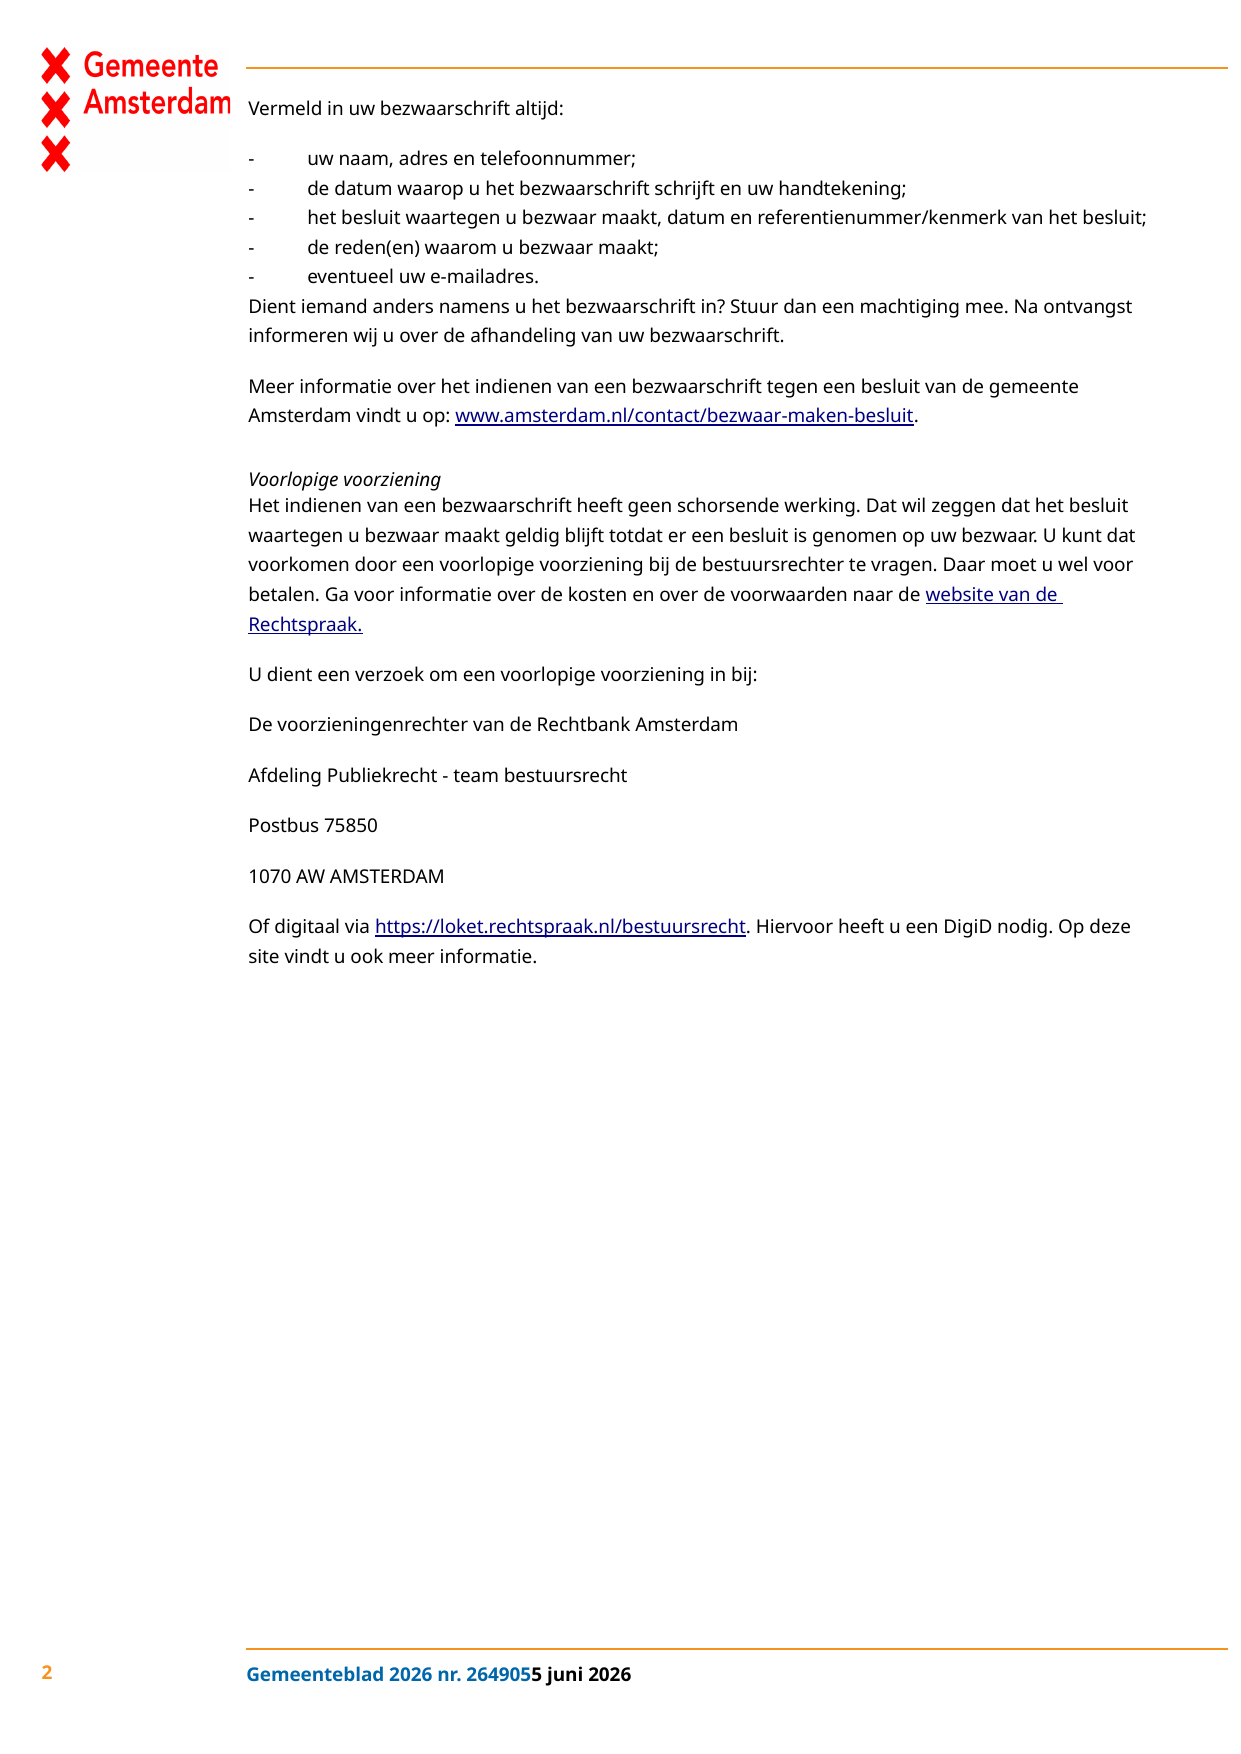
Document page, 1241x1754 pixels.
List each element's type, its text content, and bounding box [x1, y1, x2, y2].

text Of digitaal via https://loket.rechtspraak.nl/bestuursrecht. Hiervoor heeft u een DigiD nodig. Op deze site vindt u ook meer informatie. [248, 913, 1152, 968]
text Het indienen van een bezwaarschrift heeft geen schorsende werking. Dat wil zeggen dat het besluit waartegen u bezwaar maakt geldig blijft totdat er een besluit is genomen op uw bezwaar. U kunt dat voorkomen door een voorlopige voorziening bij de bestuursrechter te vragen. Daar moet u wel voor betalen. Ga voor informatie over de kosten en over de voorwaarden naar de website van de Rechtspraak. [248, 492, 1152, 636]
text Vermeld in uw bezwaarschrift altijd: [248, 95, 1152, 121]
text U dient een verzoek om een voorlopige voorziening in bij: [248, 661, 1152, 687]
text Voorlopige voorziening [248, 467, 1152, 492]
list de datum waarop u het bezwaarschrift schrijft en uw handtekening; [248, 175, 1152, 201]
text Afdeling Publiekrecht - team bestuursrecht [248, 762, 1152, 788]
text 1070 AW AMSTERDAM [248, 863, 1152, 888]
text Postbus 75850 [248, 812, 1152, 838]
list de reden(en) waarom u bezwaar maakt; [248, 234, 1152, 260]
list eventueel uw e-mailadres. [248, 263, 1152, 289]
picture [41, 47, 231, 172]
text De voorzieningenrechter van de Rechtbank Amsterdam [248, 712, 1152, 737]
text Dient iemand anders namens u het bezwaarschrift in? Stuur dan een machtiging mee. Na ontvangst informeren wij u over de afhandeling van uw bezwaarschrift. [248, 293, 1152, 348]
text Meer informatie over het indienen van een bezwaarschrift tegen een besluit van de gemeente Amsterdam vindt u op: www.amsterdam.nl/contact/bezwaar-maken-besluit. [248, 373, 1152, 428]
list het besluit waartegen u bezwaar maakt, datum en referentienummer/kenmerk van het besluit; [248, 204, 1152, 230]
list uw naam, adres en telefoonnummer; [248, 145, 1152, 171]
